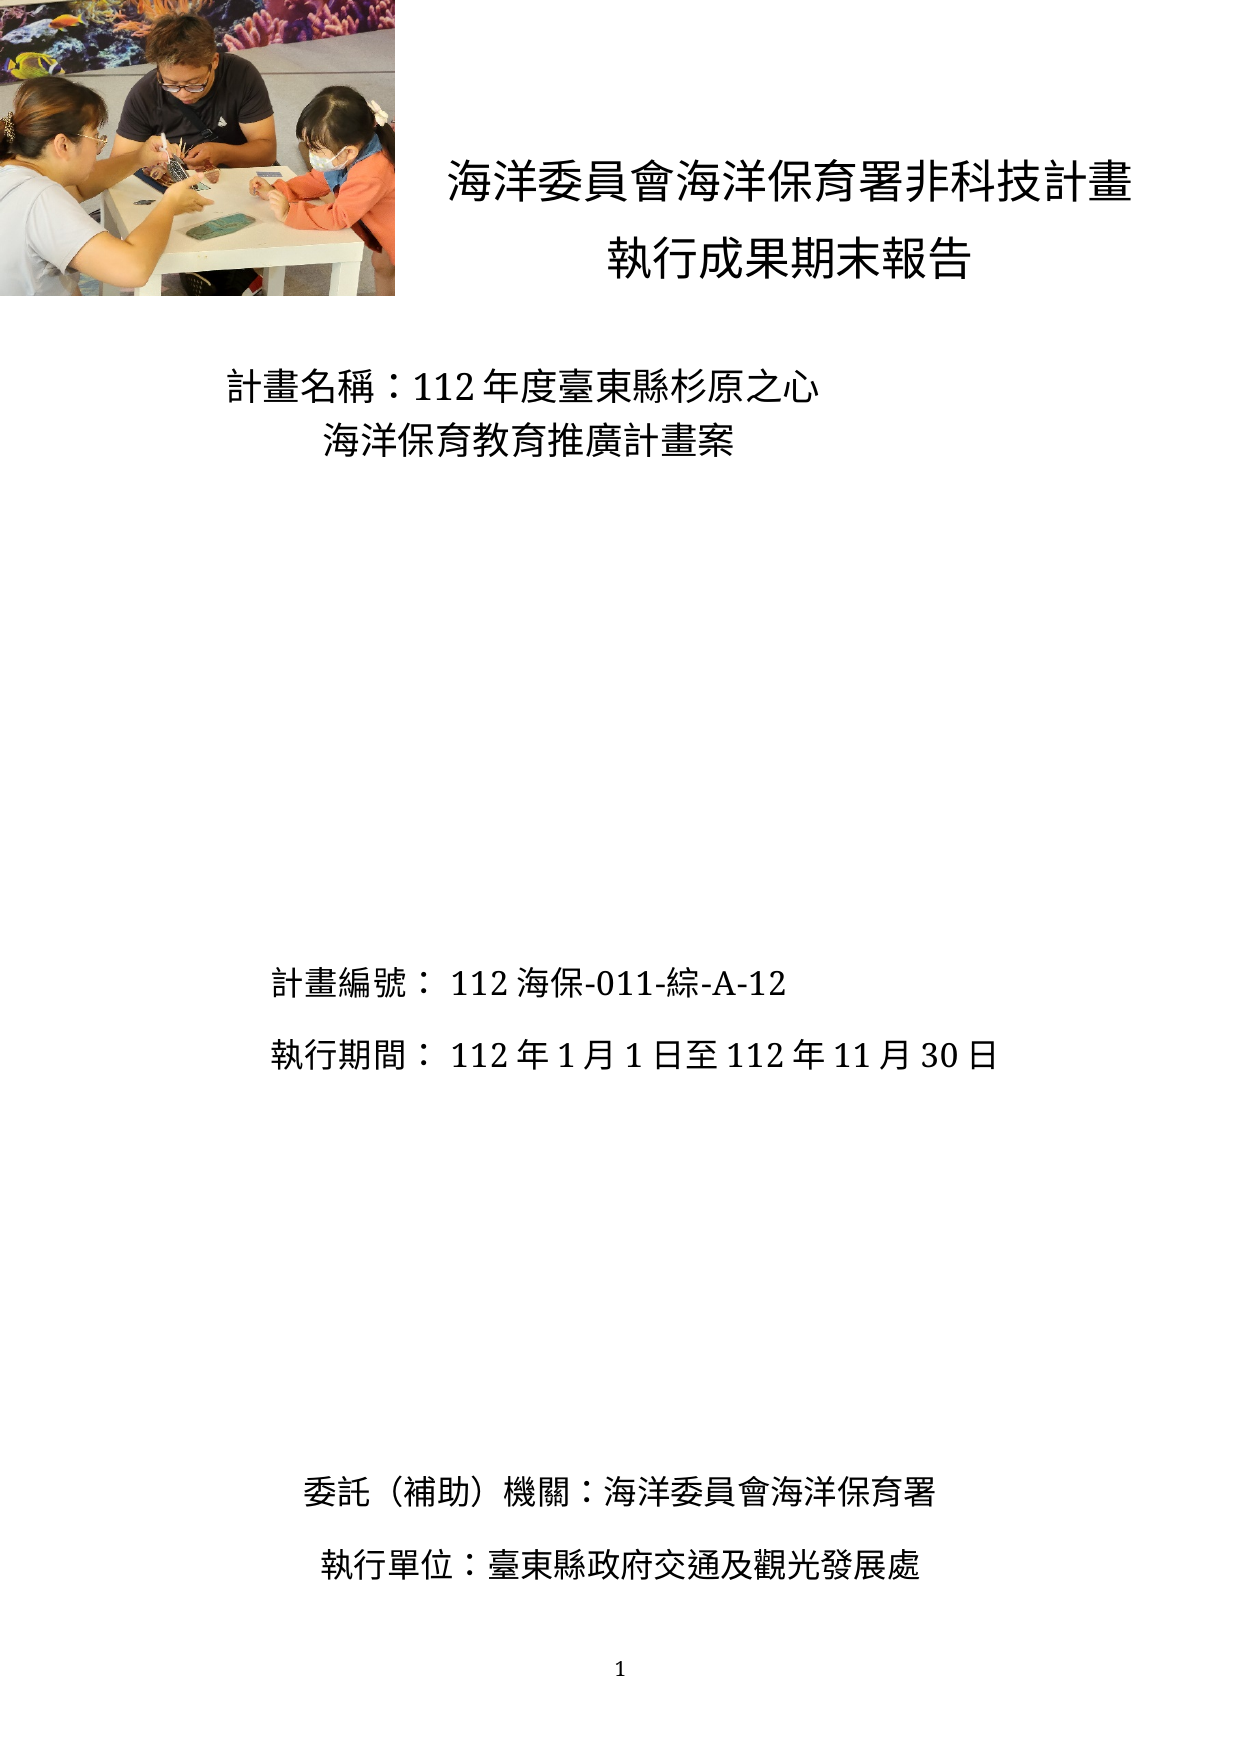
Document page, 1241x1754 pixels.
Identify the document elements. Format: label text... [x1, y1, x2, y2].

text 計畫編號： 112海保-011-綜-A-12 [127, 957, 1113, 1005]
text 執行成果期末報告 [395, 222, 1184, 288]
text 執行期間： 112年1月1日至112年11月30日 [127, 1029, 1113, 1078]
text 執行單位：臺東縣政府交通及觀光發展處 [127, 1539, 1113, 1587]
text 海洋委員會海洋保育署非科技計畫 [395, 146, 1184, 212]
text 海洋保育教育推廣計畫案 [127, 411, 1113, 466]
text 委託（補助）機關：海洋委員會海洋保育署 [127, 1466, 1113, 1514]
text 計畫名稱：112年度臺東縣杉原之心 [127, 357, 1113, 411]
picture [0, 0, 395, 296]
